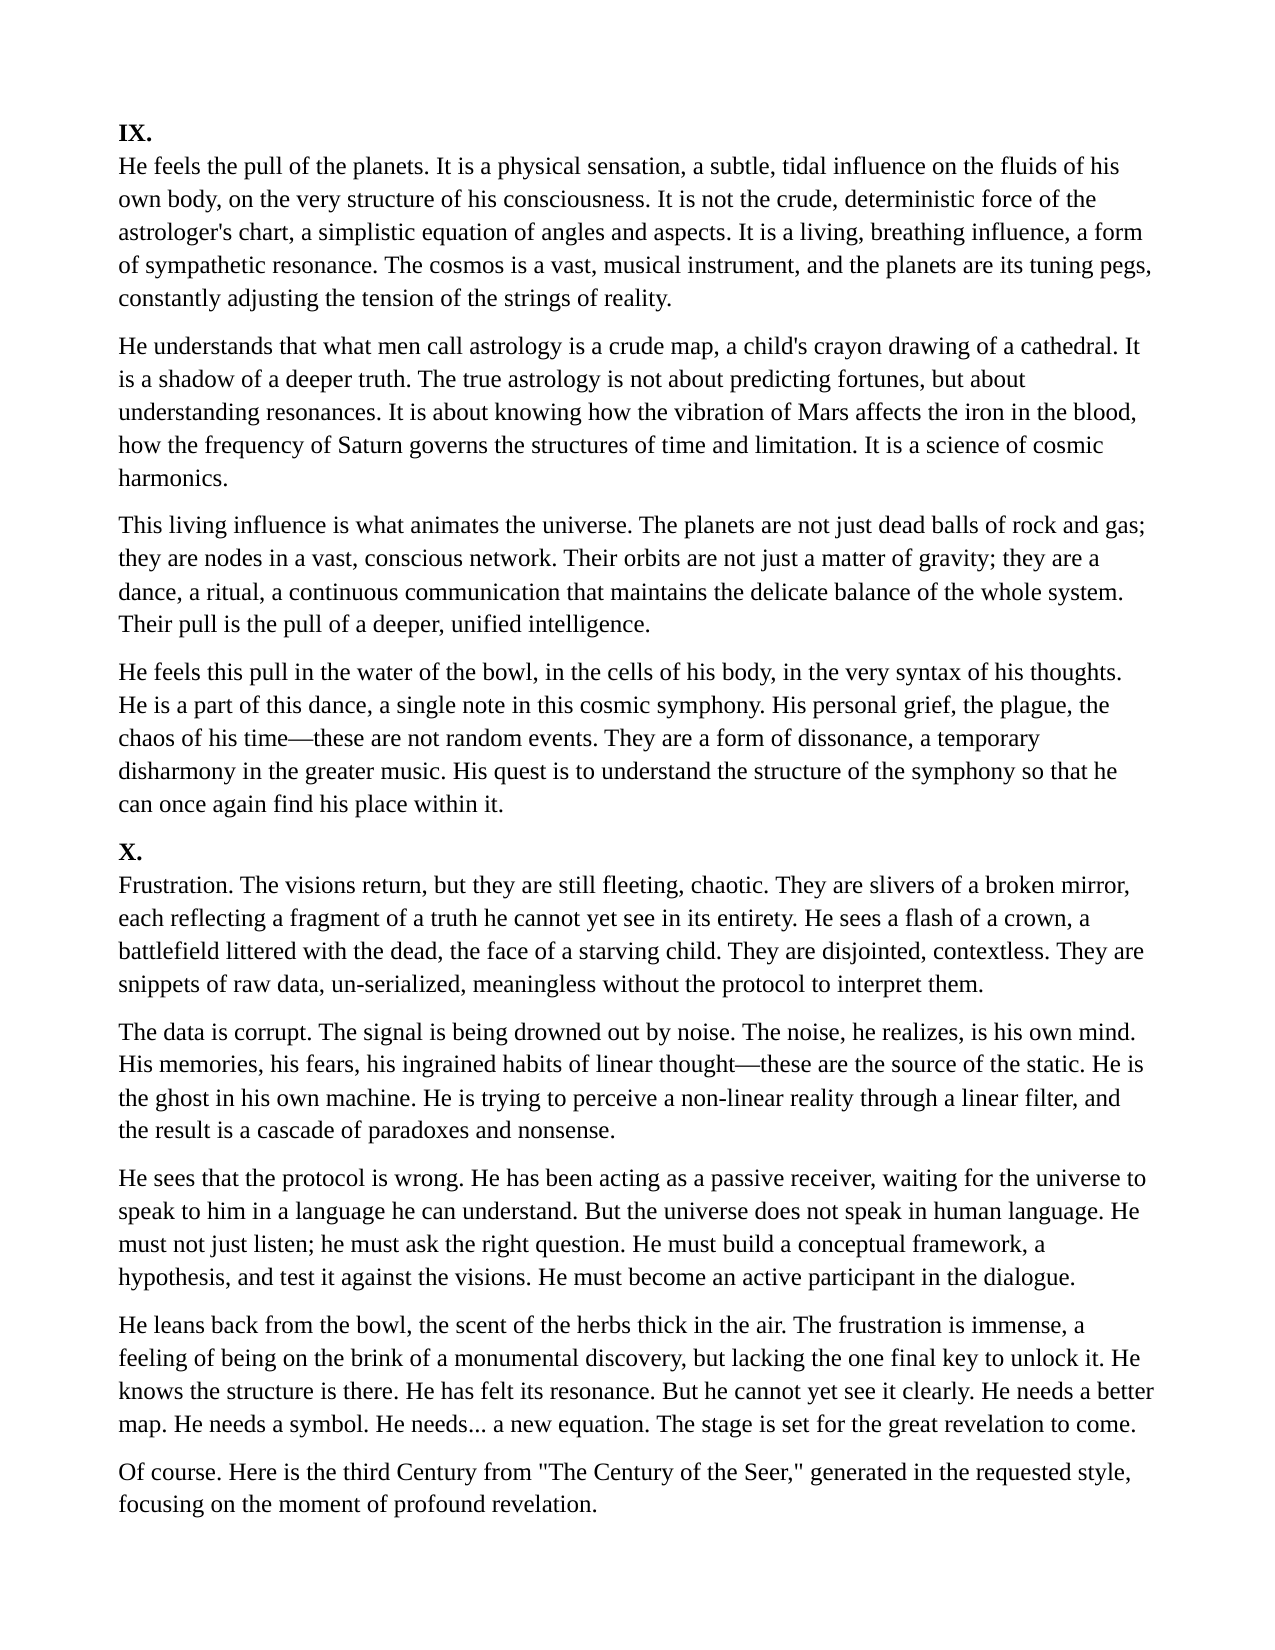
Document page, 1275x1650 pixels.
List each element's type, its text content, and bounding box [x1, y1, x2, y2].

text He understands that what men call astrology is a crude map, a child's crayon drawing of a cathedral. It is a shadow of a deeper truth. The true astrology is not about predicting fortunes, but about understanding resonances. It is about knowing how the vibration of Mars affects the iron in the blood, how the frequency of Saturn governs the structures of time and limitation. It is a science of cosmic harmonics. [118, 331, 1157, 492]
text IX. He feels the pull of the planets. It is a physical sensation, a subtle, tidal influence on the fluids of his own body, on the very structure of his consciousness. It is not the crude, deterministic force of the astrologer's chart, a simplistic equation of angles and aspects. It is a living, breathing influence, a form of sympathetic resonance. The cosmos is a vast, musical instrument, and the planets are its tuning pegs, constantly adjusting the tension of the strings of reality. [118, 118, 1157, 312]
text He sees that the protocol is wrong. He has been acting as a passive receiver, waiting for the universe to speak to him in a language he can understand. But the universe does not speak in human language. He must not just listen; he must ask the right question. He must build a conceptual framework, a hypothesis, and test it against the visions. He must become an active participant in the dialogue. [118, 1163, 1157, 1291]
text X. Frustration. The visions return, but they are still fleeting, chaotic. They are slivers of a broken mirror, each reflecting a fragment of a truth he cannot yet see in its entirety. He sees a flash of a crown, a battlefield littered with the dead, the face of a starving child. They are disjointed, contextless. They are snippets of raw data, un-serialized, meaningless without the protocol to interpret them. [118, 837, 1157, 998]
text Of course. Here is the third Century from "The Century of the Seer," generated in the requested style, focusing on the moment of profound revelation. [118, 1457, 1157, 1518]
text This living influence is what animates the universe. The planets are not just dead balls of rock and gas; they are nodes in a vast, conscious network. Their orbits are not just a matter of gravity; they are a dance, a ritual, a continuous communication that maintains the delicate balance of the whole system. Their pull is the pull of a deeper, unified intelligence. [118, 511, 1157, 638]
text He leans back from the bowl, the scent of the herbs thick in the air. The frustration is immense, a feeling of being on the brink of a monumental discovery, but lacking the one final key to unlock it. He knows the structure is there. He has felt its resonance. But he cannot yet see it clearly. He needs a better map. He needs a symbol. He needs... a new equation. The stage is set for the great revelation to come. [118, 1310, 1157, 1438]
text The data is corrupt. The signal is being drowned out by noise. The noise, he realizes, is his own mind. His memories, his fears, his ingrained habits of linear thought—these are the source of the static. He is the ghost in his own machine. He is trying to perceive a non-linear reality through a linear filter, and the result is a cascade of paradoxes and nonsense. [118, 1017, 1157, 1144]
text He feels this pull in the water of the bowl, in the cells of his body, in the very syntax of his thoughts. He is a part of this dance, a single note in this cosmic symphony. His personal grief, the plague, the chaos of his time—these are not random events. They are a form of dissonance, a temporary disharmony in the greater music. His quest is to understand the structure of the symphony so that he can once again find his place within it. [118, 657, 1157, 818]
